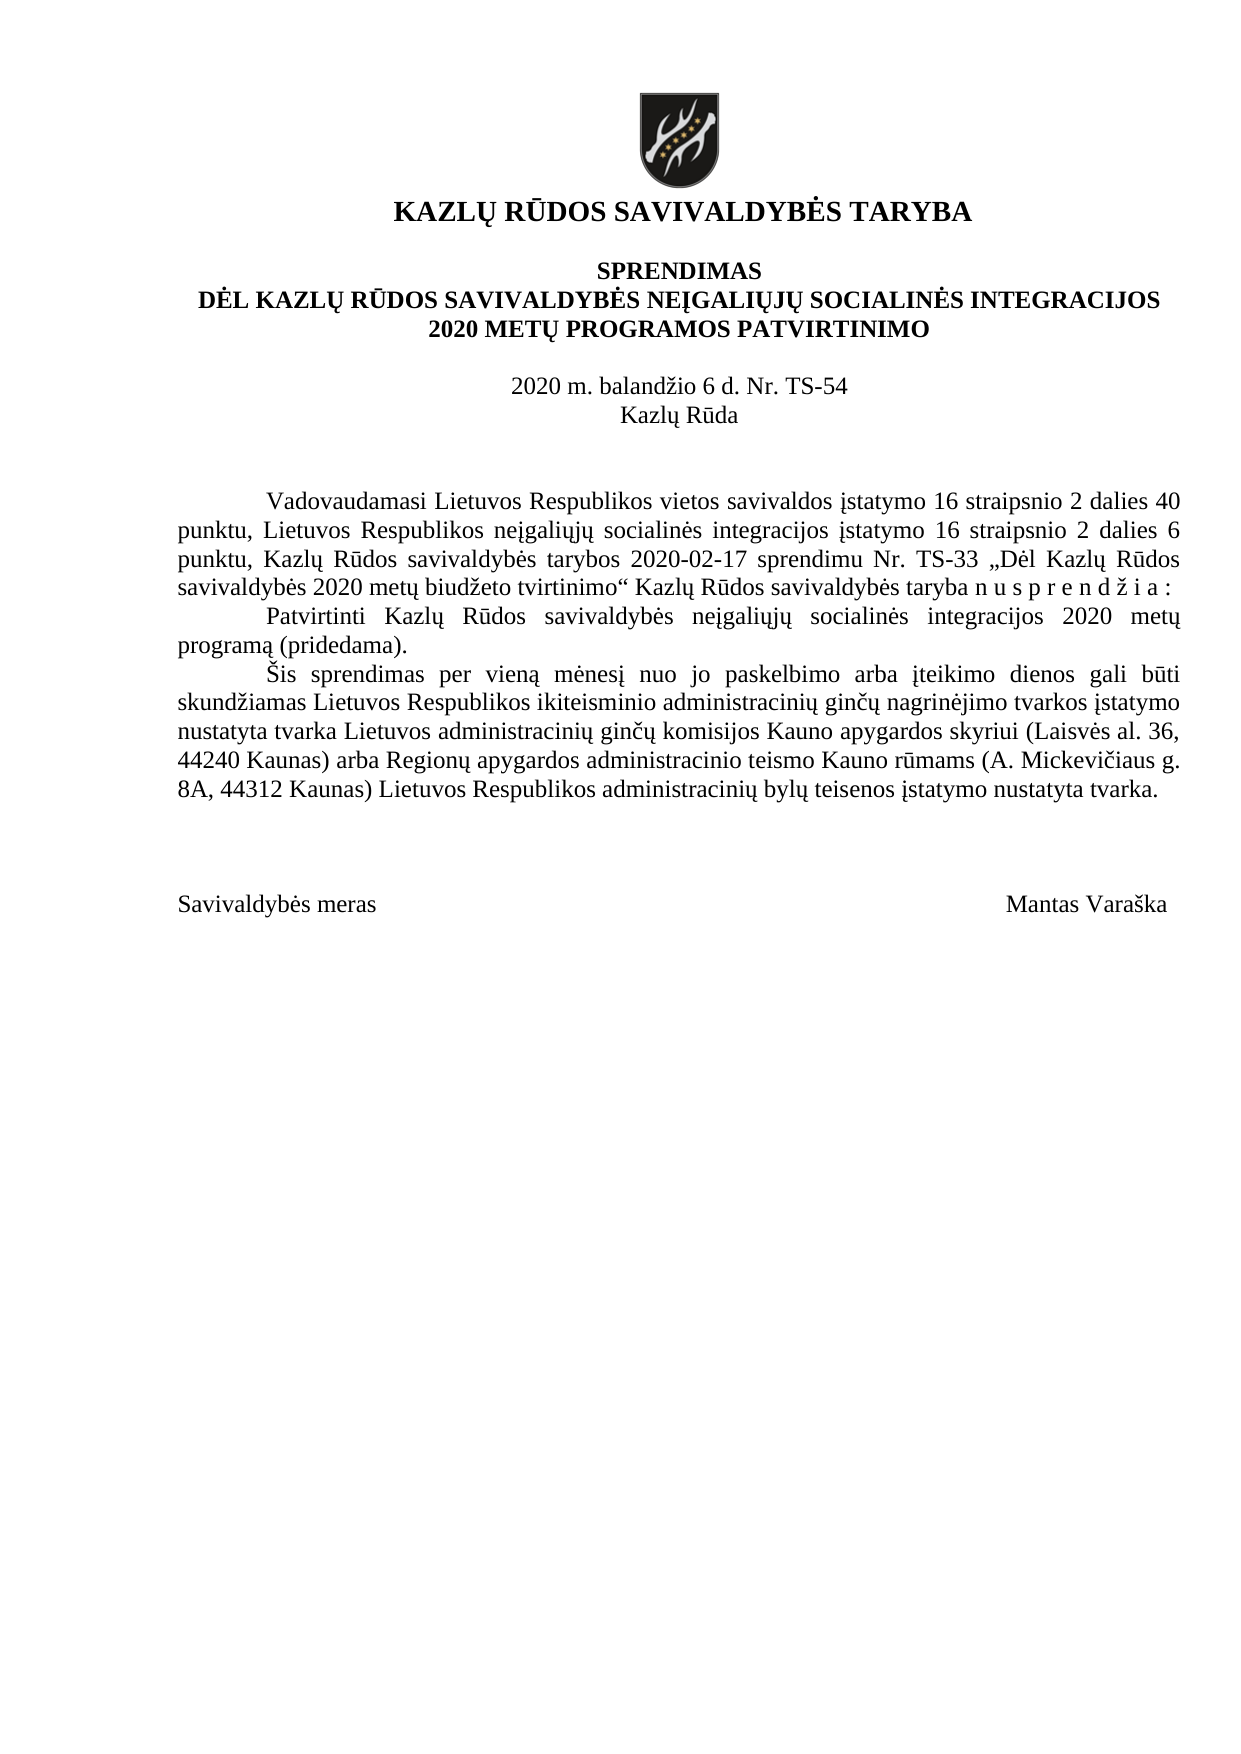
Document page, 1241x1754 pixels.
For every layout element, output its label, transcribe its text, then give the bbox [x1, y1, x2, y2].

text Patvirtinti Kazlų Rūdos savivaldybės neįgaliųjų socialinės integracijos 2020 metų programą (pridedama). [177, 601, 1181, 659]
text Vadovaudamasi Lietuvos Respublikos vietos savivaldos įstatymo 16 straipsnio 2 dalies 40 punktu, Lietuvos Respublikos neįgaliųjų socialinės integracijos įstatymo 16 straipsnio 2 dalies 6 punktu, Kazlų Rūdos savivaldybės tarybos 2020-02-17 sprendimu Nr. TS-33 „Dėl Kazlų Rūdos savivaldybės 2020 metų biudžeto tvirtinimo“ Kazlų Rūdos savivaldybės taryba nusprendžia: [177, 486, 1181, 601]
text Kazlų Rūda [177, 400, 1181, 429]
text KAZLŲ RŪDOS SAVIVALDYBĖS TARYBA [177, 194, 1181, 227]
text Savivaldybės meras Mantas Varaška [177, 889, 1181, 917]
text DĖL KAZLŲ RŪDOS SAVIVALDYBĖS NEĮGALIŲJŲ SOCIALINĖS INTEGRACIJOS 2020 METŲ PROGRAMOS PATVIRTINIMO [177, 285, 1181, 342]
text 2020 m. balandžio 6 d. Nr. TS-54 [177, 371, 1181, 400]
text SPRENDIMAS [177, 256, 1181, 285]
text Šis sprendimas per vieną mėnesį nuo jo paskelbimo arba įteikimo dienos gali būti skundžiamas Lietuvos Respublikos ikiteisminio administracinių ginčų nagrinėjimo tvarkos įstatymo nustatyta tvarka Lietuvos administracinių ginčų komisijos Kauno apygardos skyriui (Laisvės al. 36, 44240 Kaunas) arba Regionų apygardos administracinio teismo Kauno rūmams (A. Mickevičiaus g. 8A, 44312 Kaunas) Lietuvos Respublikos administracinių bylų teisenos įstatymo nustatyta tvarka. [177, 659, 1181, 802]
